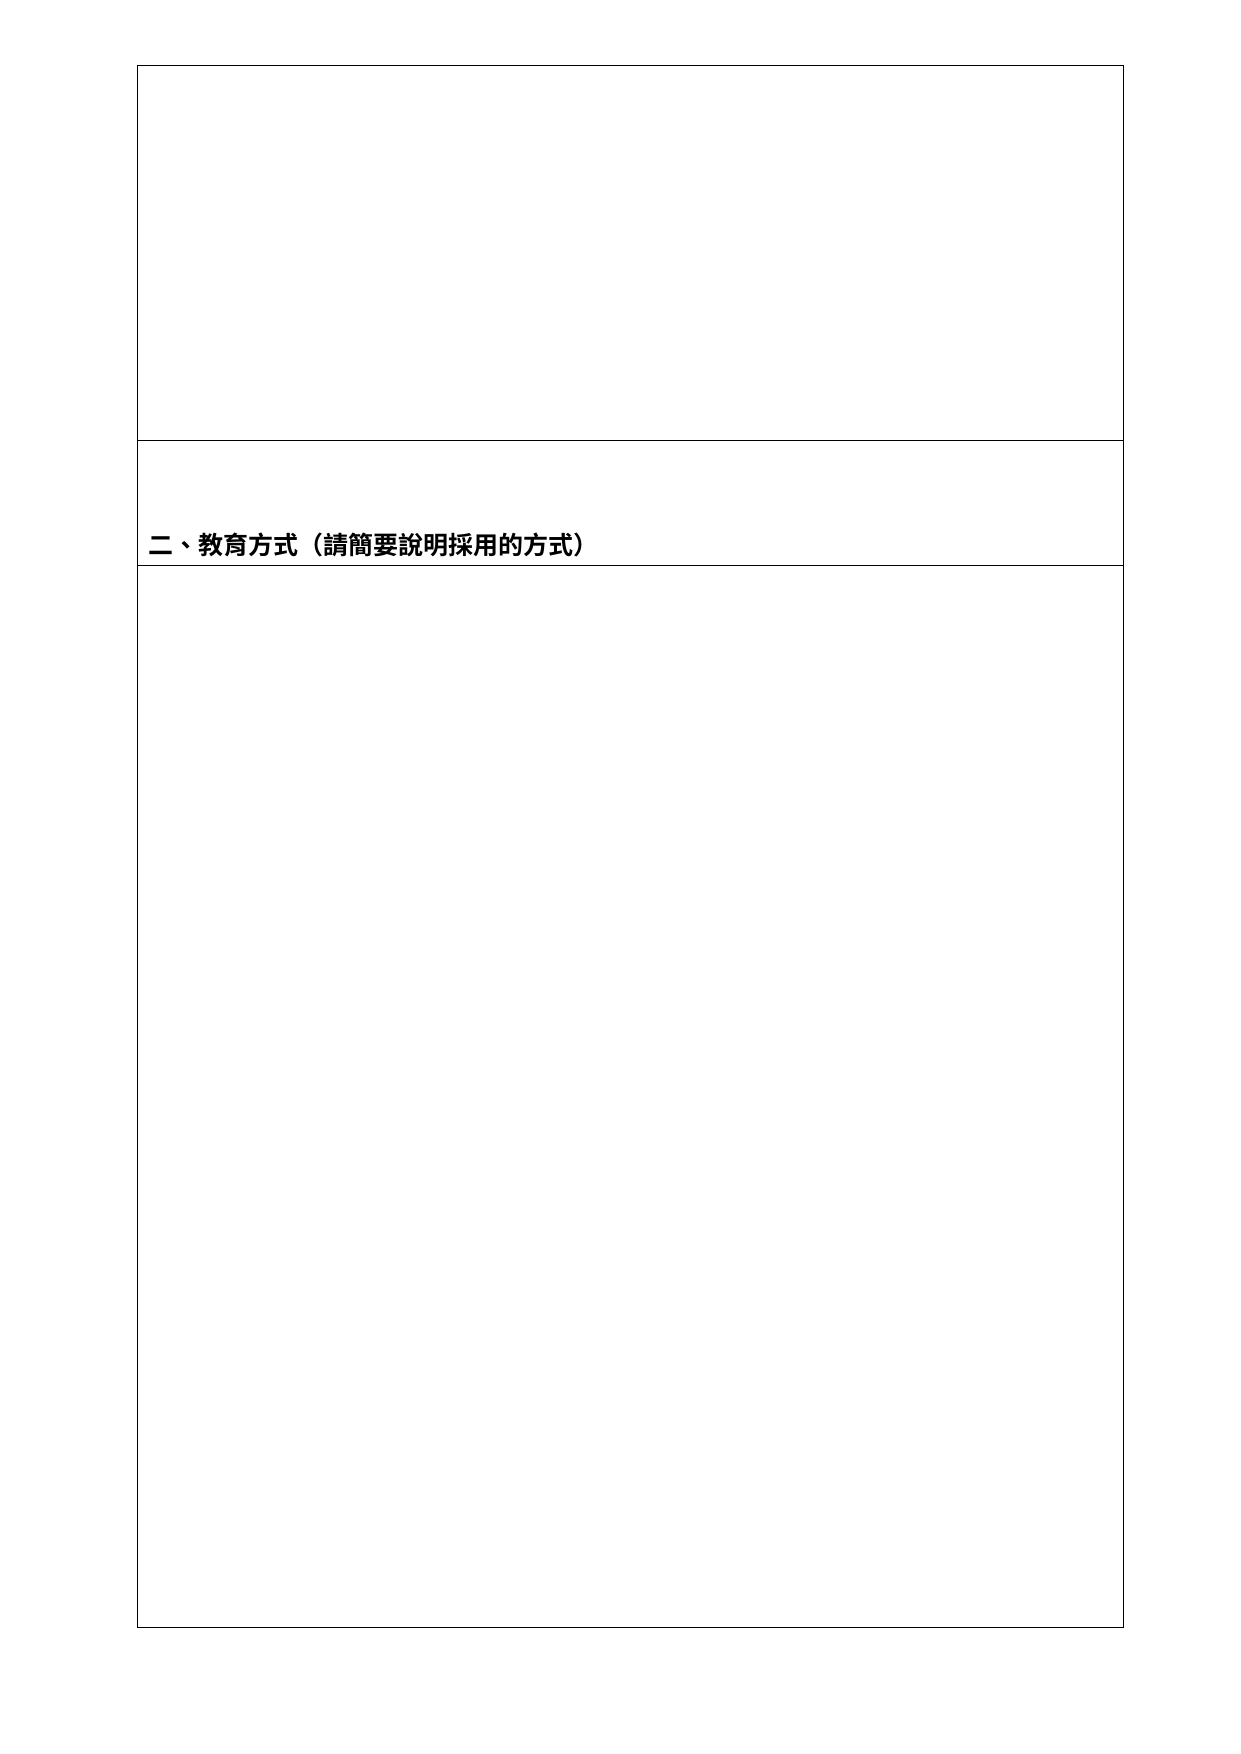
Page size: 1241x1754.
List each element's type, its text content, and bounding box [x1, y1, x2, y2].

table_cell 二、教育方式（請簡要說明採用的方式） [138, 441, 1123, 564]
table_cell [138, 566, 1123, 1627]
table_cell [138, 66, 1123, 439]
